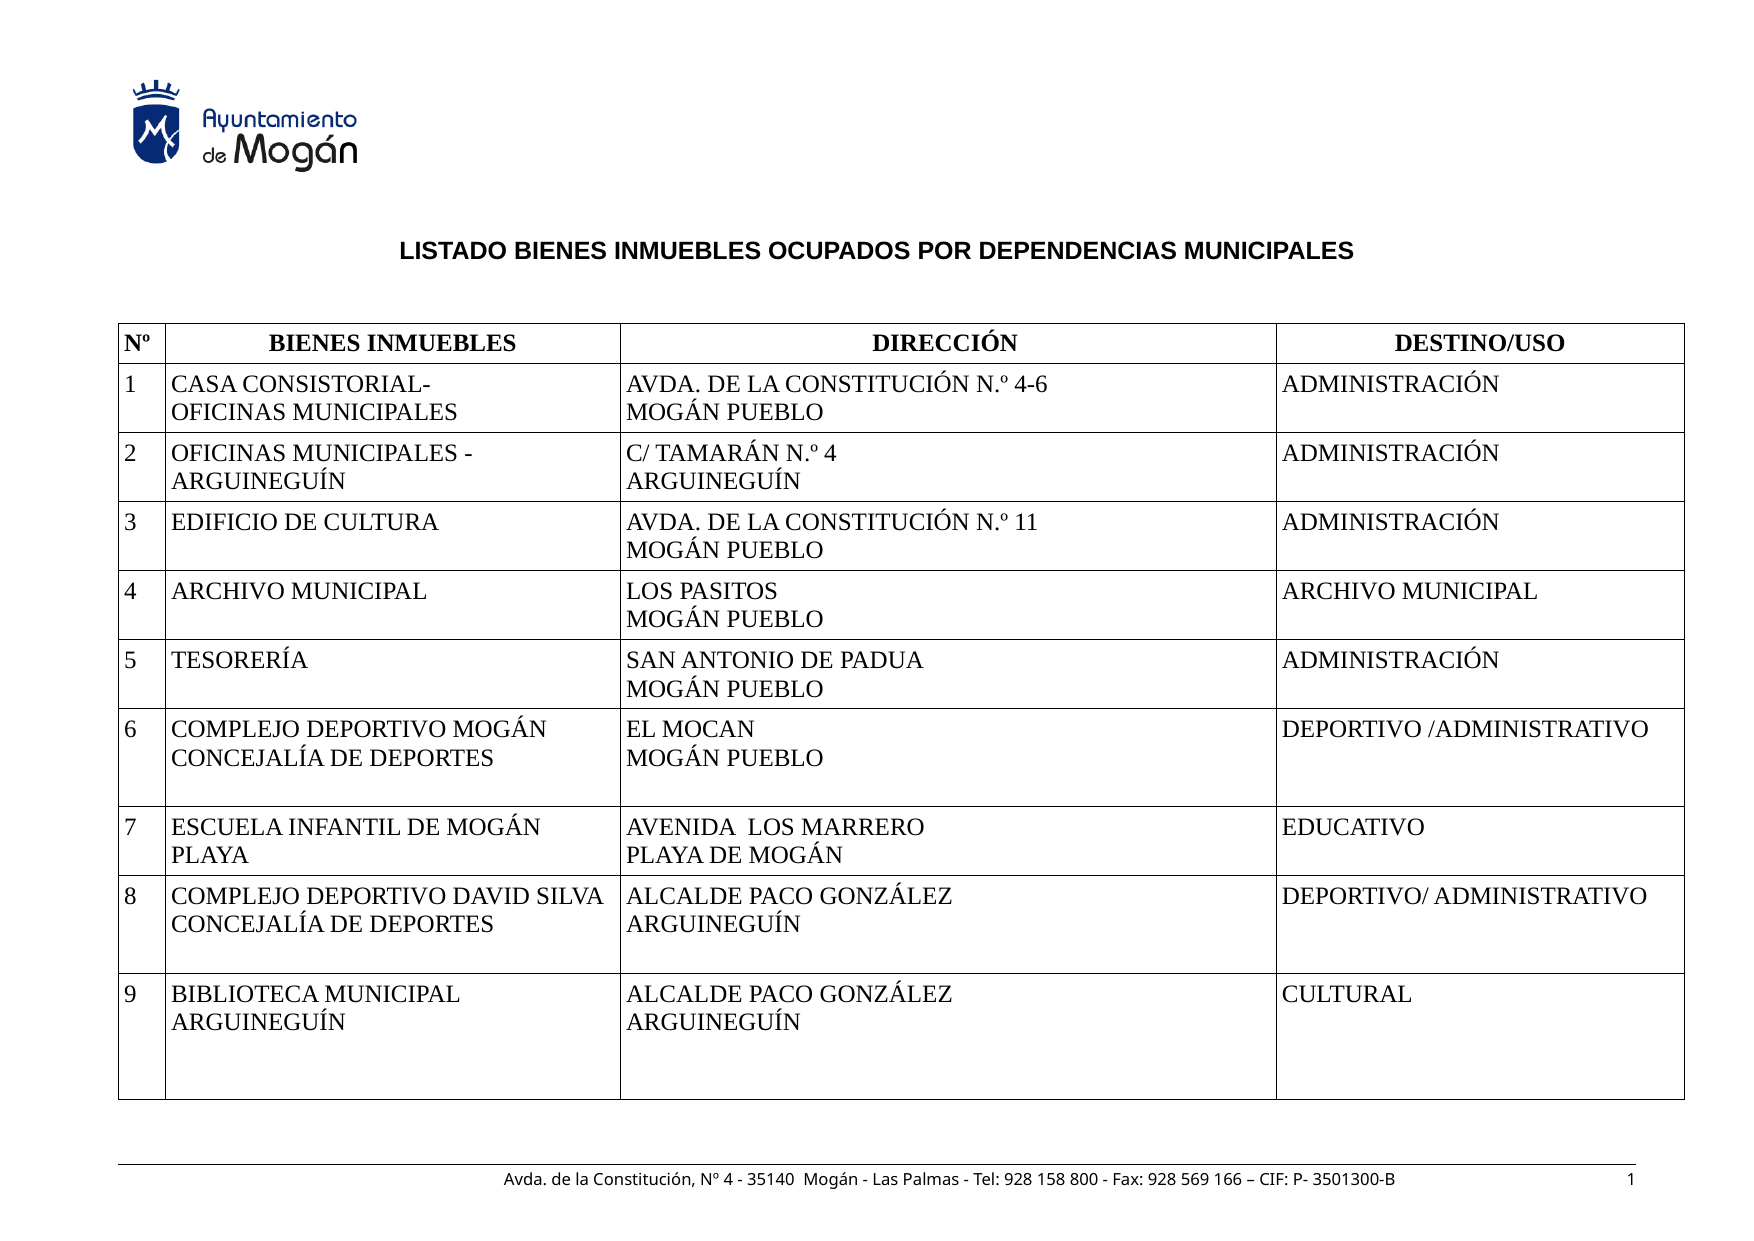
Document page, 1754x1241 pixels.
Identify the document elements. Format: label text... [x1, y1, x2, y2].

table_cell 6 [119, 709, 165, 806]
table_cell ALCALDE PACO GONZÁLEZ ARGUINEGUÍN [621, 876, 1276, 973]
table_cell EDUCATIVO [1277, 807, 1684, 875]
table_header BIENES INMUEBLES [166, 324, 620, 363]
table_cell AVDA. DE LA CONSTITUCIÓN N.º 11 MOGÁN PUEBLO [621, 502, 1276, 570]
table_cell ADMINISTRACIÓN [1277, 640, 1684, 708]
table_cell 5 [119, 640, 165, 708]
table_cell OFICINAS MUNICIPALES - ARGUINEGUÍN [166, 433, 620, 501]
picture [118, 59, 374, 190]
table_cell SAN ANTONIO DE PADUA MOGÁN PUEBLO [621, 640, 1276, 708]
table_cell 7 [119, 807, 165, 875]
table_cell 4 [119, 571, 165, 639]
table_header Nº [119, 324, 165, 363]
table_cell AVENIDA LOS MARRERO PLAYA DE MOGÁN [621, 807, 1276, 875]
table_cell TESORERÍA [166, 640, 620, 708]
table_cell ADMINISTRACIÓN [1277, 433, 1684, 501]
table_cell 8 [119, 876, 165, 973]
table_cell CASA CONSISTORIAL- OFICINAS MUNICIPALES [166, 364, 620, 432]
table_header DESTINO/USO [1277, 324, 1684, 363]
table_cell ESCUELA INFANTIL DE MOGÁN PLAYA [166, 807, 620, 875]
table_cell ARCHIVO MUNICIPAL [1277, 571, 1684, 639]
table_cell DEPORTIVO/ ADMINISTRATIVO [1277, 876, 1684, 973]
table_cell EL MOCAN MOGÁN PUEBLO [621, 709, 1276, 806]
table_cell 3 [119, 502, 165, 570]
table_cell ADMINISTRACIÓN [1277, 364, 1684, 432]
table_cell AVDA. DE LA CONSTITUCIÓN N.º 4-6 MOGÁN PUEBLO [621, 364, 1276, 432]
table_cell BIBLIOTECA MUNICIPAL ARGUINEGUÍN [166, 974, 620, 1099]
table_cell C/ TAMARÁN N.º 4 ARGUINEGUÍN [621, 433, 1276, 501]
table_header DIRECCIÓN [621, 324, 1276, 363]
text LISTADO BIENES INMUEBLES OCUPADOS POR DEPENDENCIAS MUNICIPALES [118, 236, 1636, 265]
table_cell COMPLEJO DEPORTIVO DAVID SILVA CONCEJALÍA DE DEPORTES [166, 876, 620, 973]
table_cell 1 [119, 364, 165, 432]
table_cell DEPORTIVO /ADMINISTRATIVO [1277, 709, 1684, 806]
table_cell EDIFICIO DE CULTURA [166, 502, 620, 570]
table_cell LOS PASITOS MOGÁN PUEBLO [621, 571, 1276, 639]
table_cell CULTURAL [1277, 974, 1684, 1099]
table_cell ALCALDE PACO GONZÁLEZ ARGUINEGUÍN [621, 974, 1276, 1099]
table_cell 9 [119, 974, 165, 1099]
table_cell COMPLEJO DEPORTIVO MOGÁN CONCEJALÍA DE DEPORTES [166, 709, 620, 806]
table_cell ADMINISTRACIÓN [1277, 502, 1684, 570]
table_cell 2 [119, 433, 165, 501]
table_cell ARCHIVO MUNICIPAL [166, 571, 620, 639]
